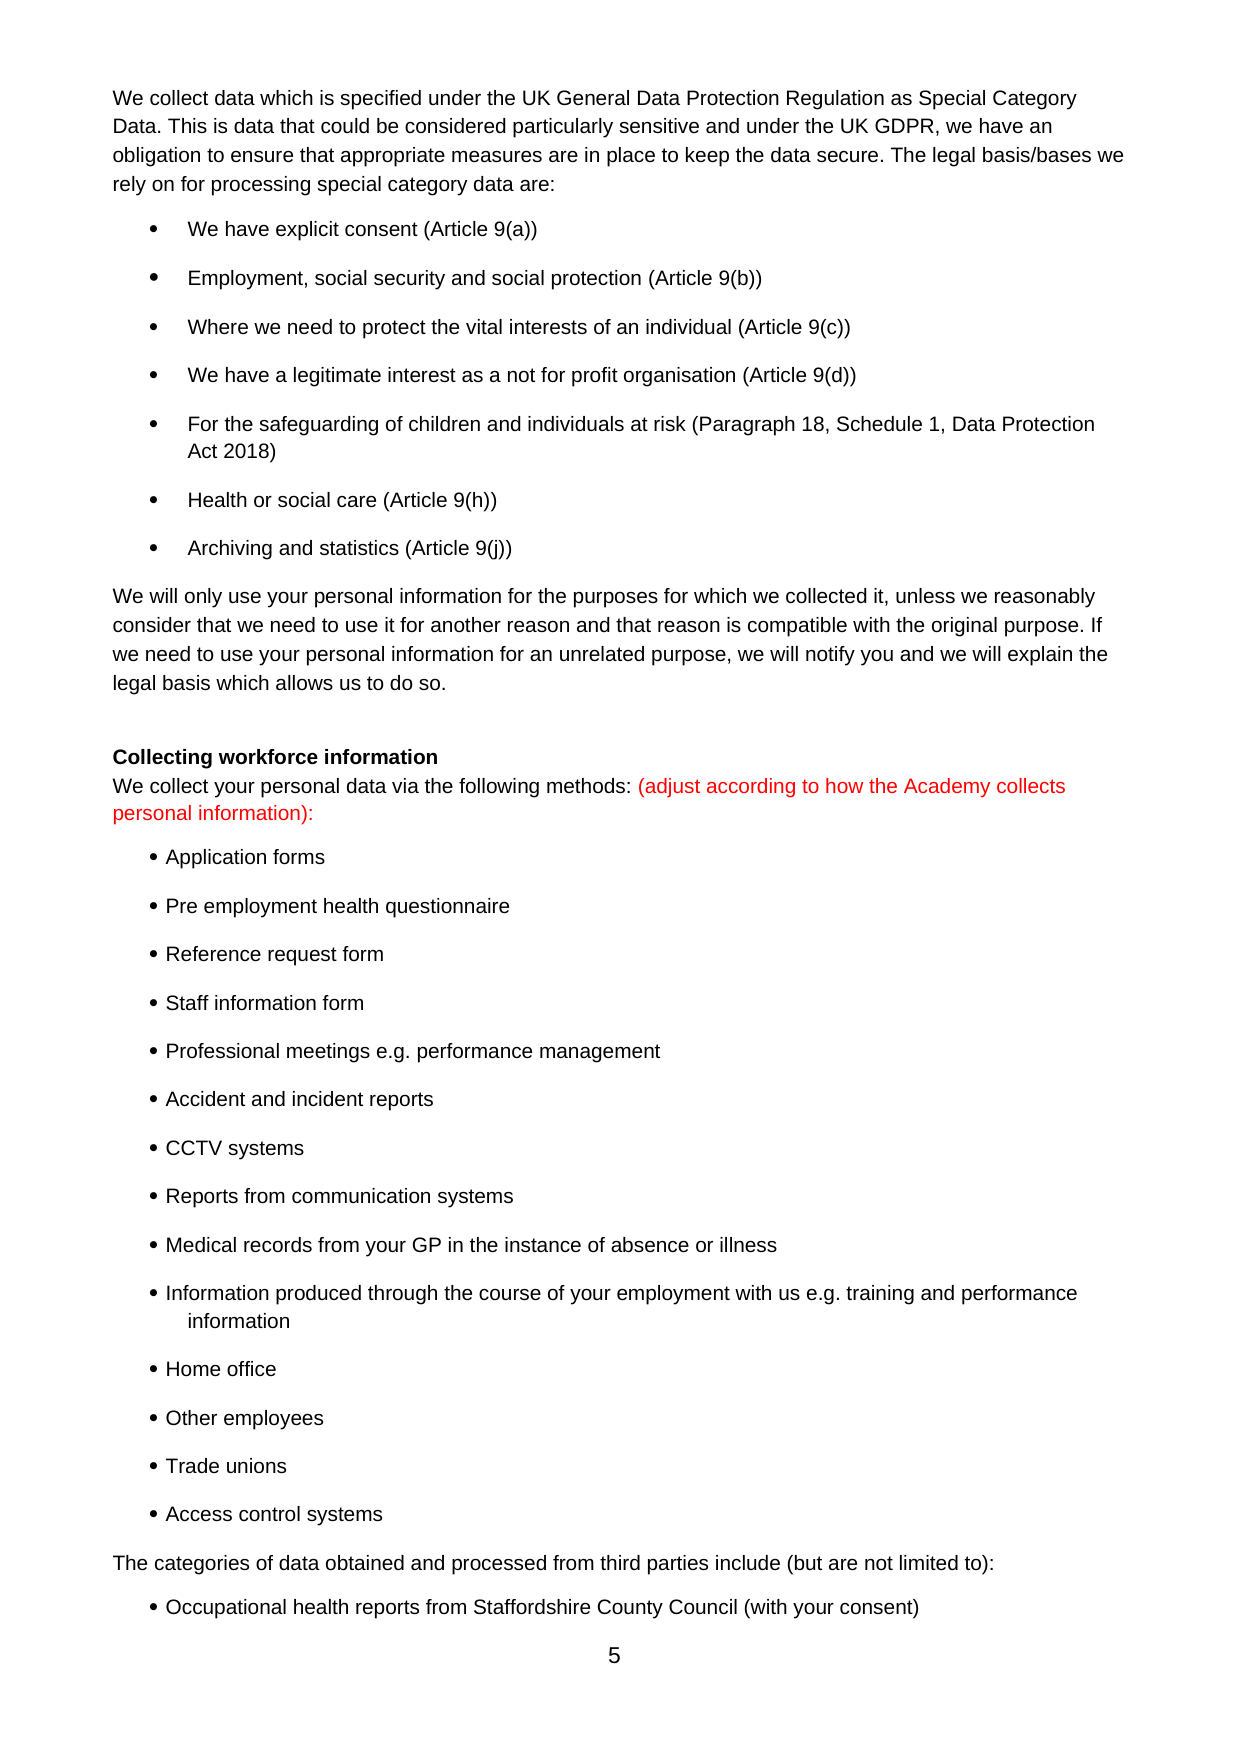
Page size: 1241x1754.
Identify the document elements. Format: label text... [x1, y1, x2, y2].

list Trade unions [150, 1454, 1128, 1478]
list Access control systems [150, 1502, 1128, 1526]
list Information produced through the course of your employment with us e.g. training and performance information [150, 1281, 1128, 1333]
text We will only use your personal information for the purposes for which we collected it, unless we reasonably consider that we need to use it for another reason and that reason is compatible with the original purpose. If we need to use your personal information for an unrelated purpose, we will notify you and we will explain the legal basis which allows us to do so. [112, 584, 1128, 694]
list Pre employment health questionnaire [150, 893, 1128, 918]
text We collect your personal data via the following methods: (adjust according to how the Academy collects personal information): [112, 773, 1128, 825]
list Staff information form [150, 990, 1128, 1014]
list Medical records from your GP in the instance of absence or illness [150, 1233, 1128, 1257]
subtitle Collecting workforce information [112, 745, 1128, 769]
list Application forms [150, 845, 1128, 869]
list Other employees [150, 1405, 1128, 1429]
list Accident and incident reports [150, 1087, 1128, 1111]
list Reference request form [150, 942, 1128, 966]
list We have a legitimate interest as a not for profit organisation (Article 9(d)) [150, 363, 1128, 387]
list Occupational health reports from Staffordshire County Council (with your consent) [150, 1595, 1128, 1619]
list Health or social care (Article 9(h)) [150, 487, 1128, 511]
list Employment, social security and social protection (Article 9(b)) [150, 266, 1128, 290]
list CCTV systems [150, 1136, 1128, 1160]
list We have explicit consent (Article 9(a)) [150, 217, 1128, 241]
list Where we need to protect the vital interests of an individual (Article 9(c)) [150, 314, 1128, 339]
text The categories of data obtained and processed from third parties include (but are not limited to): [112, 1551, 1128, 1575]
list Home office [150, 1357, 1128, 1381]
list For the safeguarding of children and individuals at risk (Paragraph 18, Schedule 1, Data Protection Act 2018) [150, 411, 1128, 463]
text We collect data which is specified under the UK General Data Protection Regulation as Special Category Data. This is data that could be considered particularly sensitive and under the UK GDPR, we have an obligation to ensure that appropriate measures are in place to keep the data secure. The legal basis/bases we rely on for processing special category data are: [112, 86, 1128, 196]
list Archiving and statistics (Article 9(j)) [150, 536, 1128, 560]
list Professional meetings e.g. performance management [150, 1039, 1128, 1063]
list Reports from communication systems [150, 1184, 1128, 1208]
